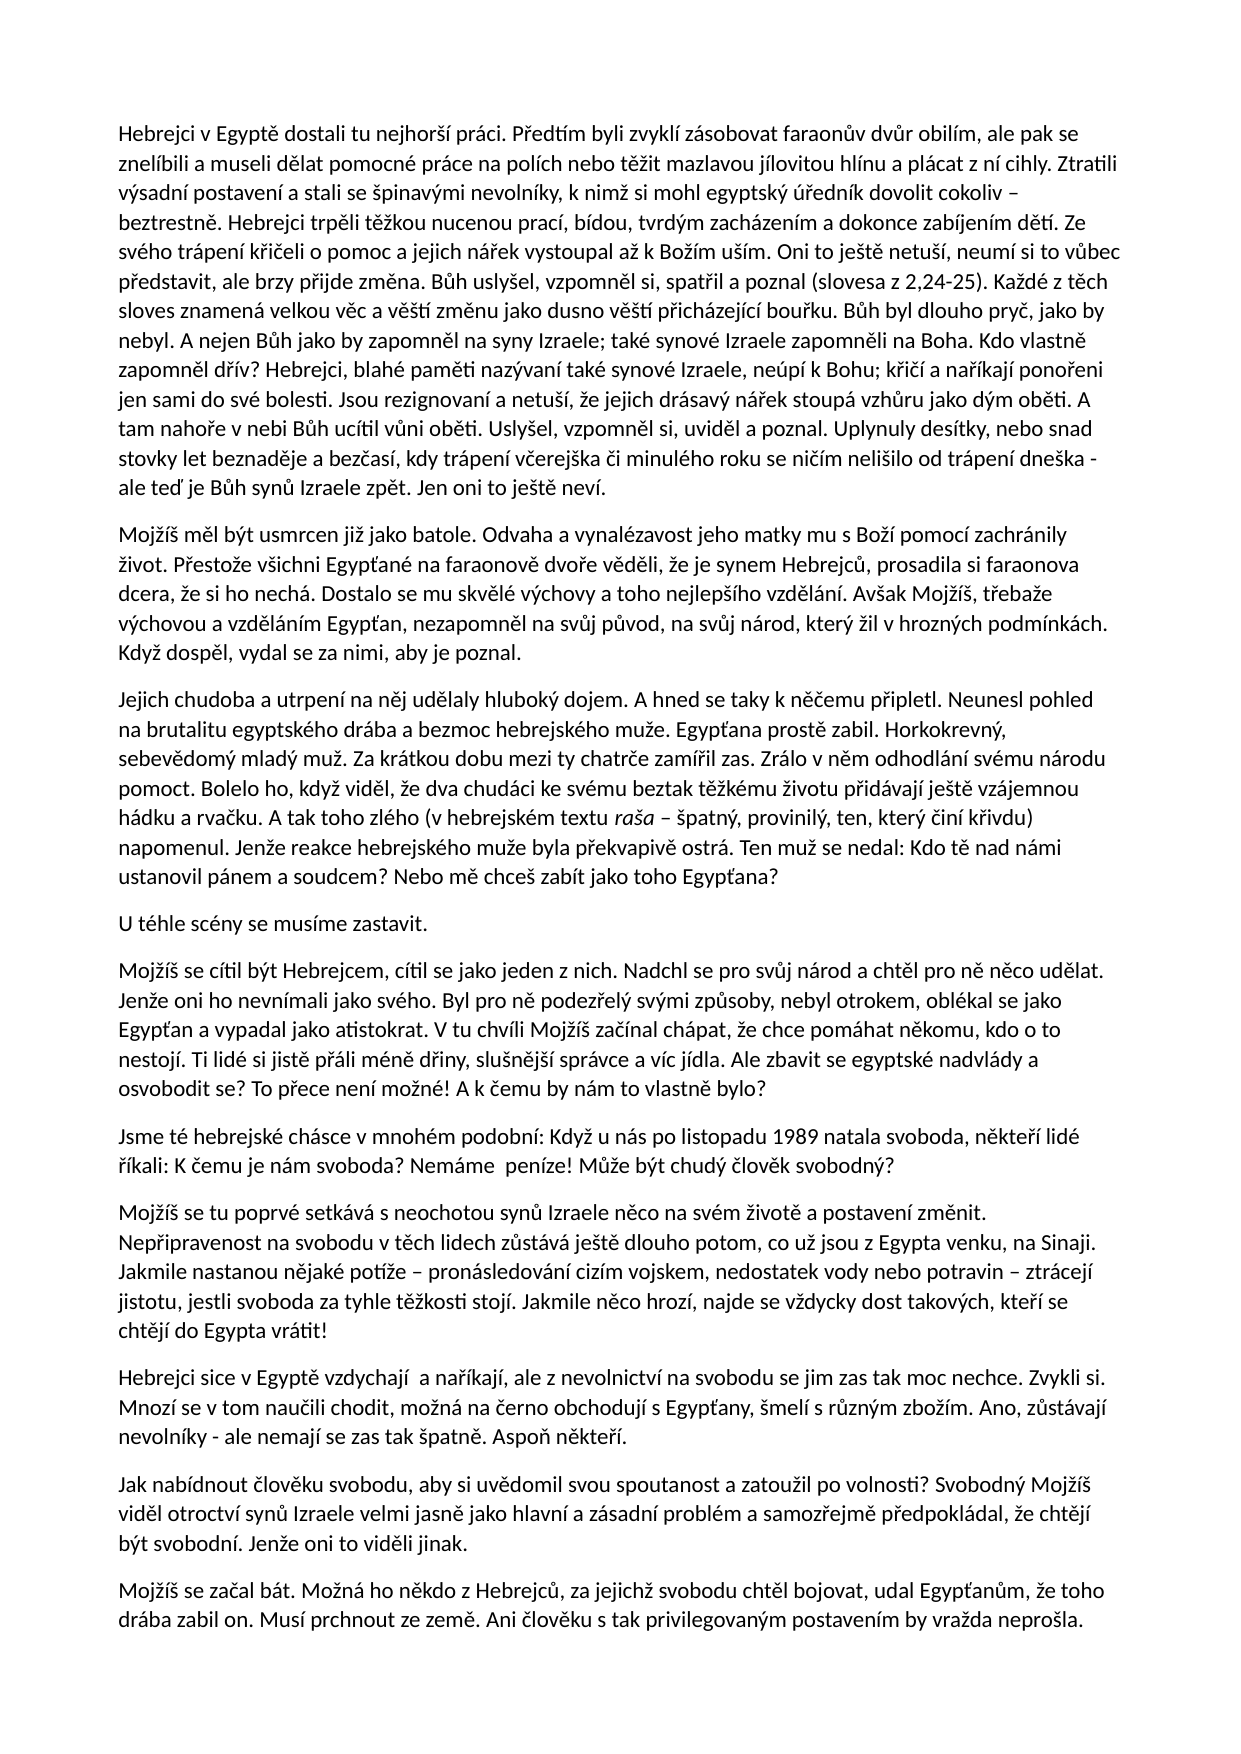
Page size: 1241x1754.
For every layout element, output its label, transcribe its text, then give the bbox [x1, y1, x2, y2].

text Jsme té hebrejské chásce v mnohém podobní: Když u nás po listopadu 1989 natala svoboda, někteří lidé říkali: K čemu je nám svoboda? Nemáme peníze! Může být chudý člověk svobodný? [118, 1121, 1122, 1179]
text Jak nabídnout člověku svobodu, aby si uvědomil svou spoutanost a zatoužil po volnosti? Svobodný Mojžíš viděl otroctví synů Izraele velmi jasně jako hlavní a zásadní problém a samozřejmě předpokládal, že chtějí být svobodní. Jenže oni to viděli jinak. [118, 1468, 1122, 1557]
text U téhle scény se musíme zastavit. [118, 908, 1122, 938]
text Hebrejci v Egyptě dostali tu nejhorší práci. Předtím byli zvyklí zásobovat faraonův dvůr obilím, ale pak se znelíbili a museli dělat pomocné práce na polích nebo těžit mazlavou jílovitou hlínu a plácat z ní cihly. Ztratili výsadní postavení a stali se špinavými nevolníky, k nimž si mohl egyptský úředník dovolit cokoliv – beztrestně. Hebrejci trpěli těžkou nucenou prací, bídou, tvrdým zacházením a dokonce zabíjením dětí. Ze svého trápení křičeli o pomoc a jejich nářek vystoupal až k Božím uším. Oni to ještě netuší, neumí si to vůbec představit, ale brzy přijde změna. Bůh uslyšel, vzpomněl si, spatřil a poznal (slovesa z 2,24-25). Každé z těch sloves znamená velkou věc a věští změnu jako dusno věští přicházející bouřku. Bůh byl dlouho pryč, jako by nebyl. A nejen Bůh jako by zapomněl na syny Izraele; také synové Izraele zapomněli na Boha. Kdo vlastně zapomněl dřív? Hebrejci, blahé paměti nazývaní také synové Izraele, neúpí k Bohu; křičí a naříkají ponořeni jen sami do své bolesti. Jsou rezignovaní a netuší, že jejich drásavý nářek stoupá vzhůru jako dým oběti. A tam nahoře v nebi Bůh ucítil vůni oběti. Uslyšel, vzpomněl si, uviděl a poznal. Uplynuly desítky, nebo snad stovky let beznaděje a bezčasí, kdy trápení včerejška či minulého roku se ničím nelišilo od trápení dneška - ale teď je Bůh synů Izraele zpět. Jen oni to ještě neví. [118, 118, 1122, 501]
text Hebrejci sice v Egyptě vzdychají a naříkají, ale z nevolnictví na svobodu se jim zas tak moc nechce. Zvykli si. Mnozí se v tom naučili chodit, možná na černo obchodují s Egypťany, šmelí s různým zbožím. Ano, zůstávají nevolníky - ale nemají se zas tak špatně. Aspoň někteří. [118, 1362, 1122, 1451]
text Mojžíš měl být usmrcen již jako batole. Odvaha a vynalézavost jeho matky mu s Boží pomocí zachránily život. Přestože všichni Egypťané na faraonově dvoře věděli, že je synem Hebrejců, prosadila si faraonova dcera, že si ho nechá. Dostalo se mu skvělé výchovy a toho nejlepšího vzdělání. Avšak Mojžíš, třebaže výchovou a vzděláním Egypťan, nezapomněl na svůj původ, na svůj národ, který žil v hrozných podmínkách. Když dospěl, vydal se za nimi, aby je poznal. [118, 519, 1122, 666]
text Mojžíš se cítil být Hebrejcem, cítil se jako jeden z nich. Nadchl se pro svůj národ a chtěl pro ně něco udělat. Jenže oni ho nevnímali jako svého. Byl pro ně podezřelý svými způsoby, nebyl otrokem, oblékal se jako Egypťan a vypadal jako atistokrat. V tu chvíli Mojžíš začínal chápat, že chce pomáhat někomu, kdo o to nestojí. Ti lidé si jistě přáli méně dřiny, slušnější správce a víc jídla. Ale zbavit se egyptské nadvlády a osvobodit se? To přece není možné! A k čemu by nám to vlastně bylo? [118, 955, 1122, 1103]
text Mojžíš se tu poprvé setkává s neochotou synů Izraele něco na svém životě a postavení změnit. Nepřipravenost na svobodu v těch lidech zůstává ještě dlouho potom, co už jsou z Egypta venku, na Sinaji. Jakmile nastanou nějaké potíže – pronásledování cizím vojskem, nedostatek vody nebo potravin – ztrácejí jistotu, jestli svoboda za tyhle těžkosti stojí. Jakmile něco hrozí, najde se vždycky dost takových, kteří se chtějí do Egypta vrátit! [118, 1197, 1122, 1344]
text Jejich chudoba a utrpení na něj udělaly hluboký dojem. A hned se taky k něčemu připletl. Neunesl pohled na brutalitu egyptského drába a bezmoc hebrejského muže. Egypťana prostě zabil. Horkokrevný, sebevědomý mladý muž. Za krátkou dobu mezi ty chatrče zamířil zas. Zrálo v něm odhodlání svému národu pomoct. Bolelo ho, když viděl, že dva chudáci ke svému beztak těžkému životu přidávají ještě vzájemnou hádku a rvačku. A tak toho zlého (v hebrejském textu raša – špatný, provinilý, ten, který činí křivdu) napomenul. Jenže reakce hebrejského muže byla překvapivě ostrá. Ten muž se nedal: Kdo tě nad námi ustanovil pánem a soudcem? Nebo mě chceš zabít jako toho Egypťana? [118, 684, 1122, 891]
text Mojžíš se začal bát. Možná ho někdo z Hebrejců, za jejichž svobodu chtěl bojovat, udal Egypťanům, že toho drába zabil on. Musí prchnout ze země. Ani člověku s tak privilegovaným postavením by vražda neprošla. [118, 1574, 1122, 1633]
